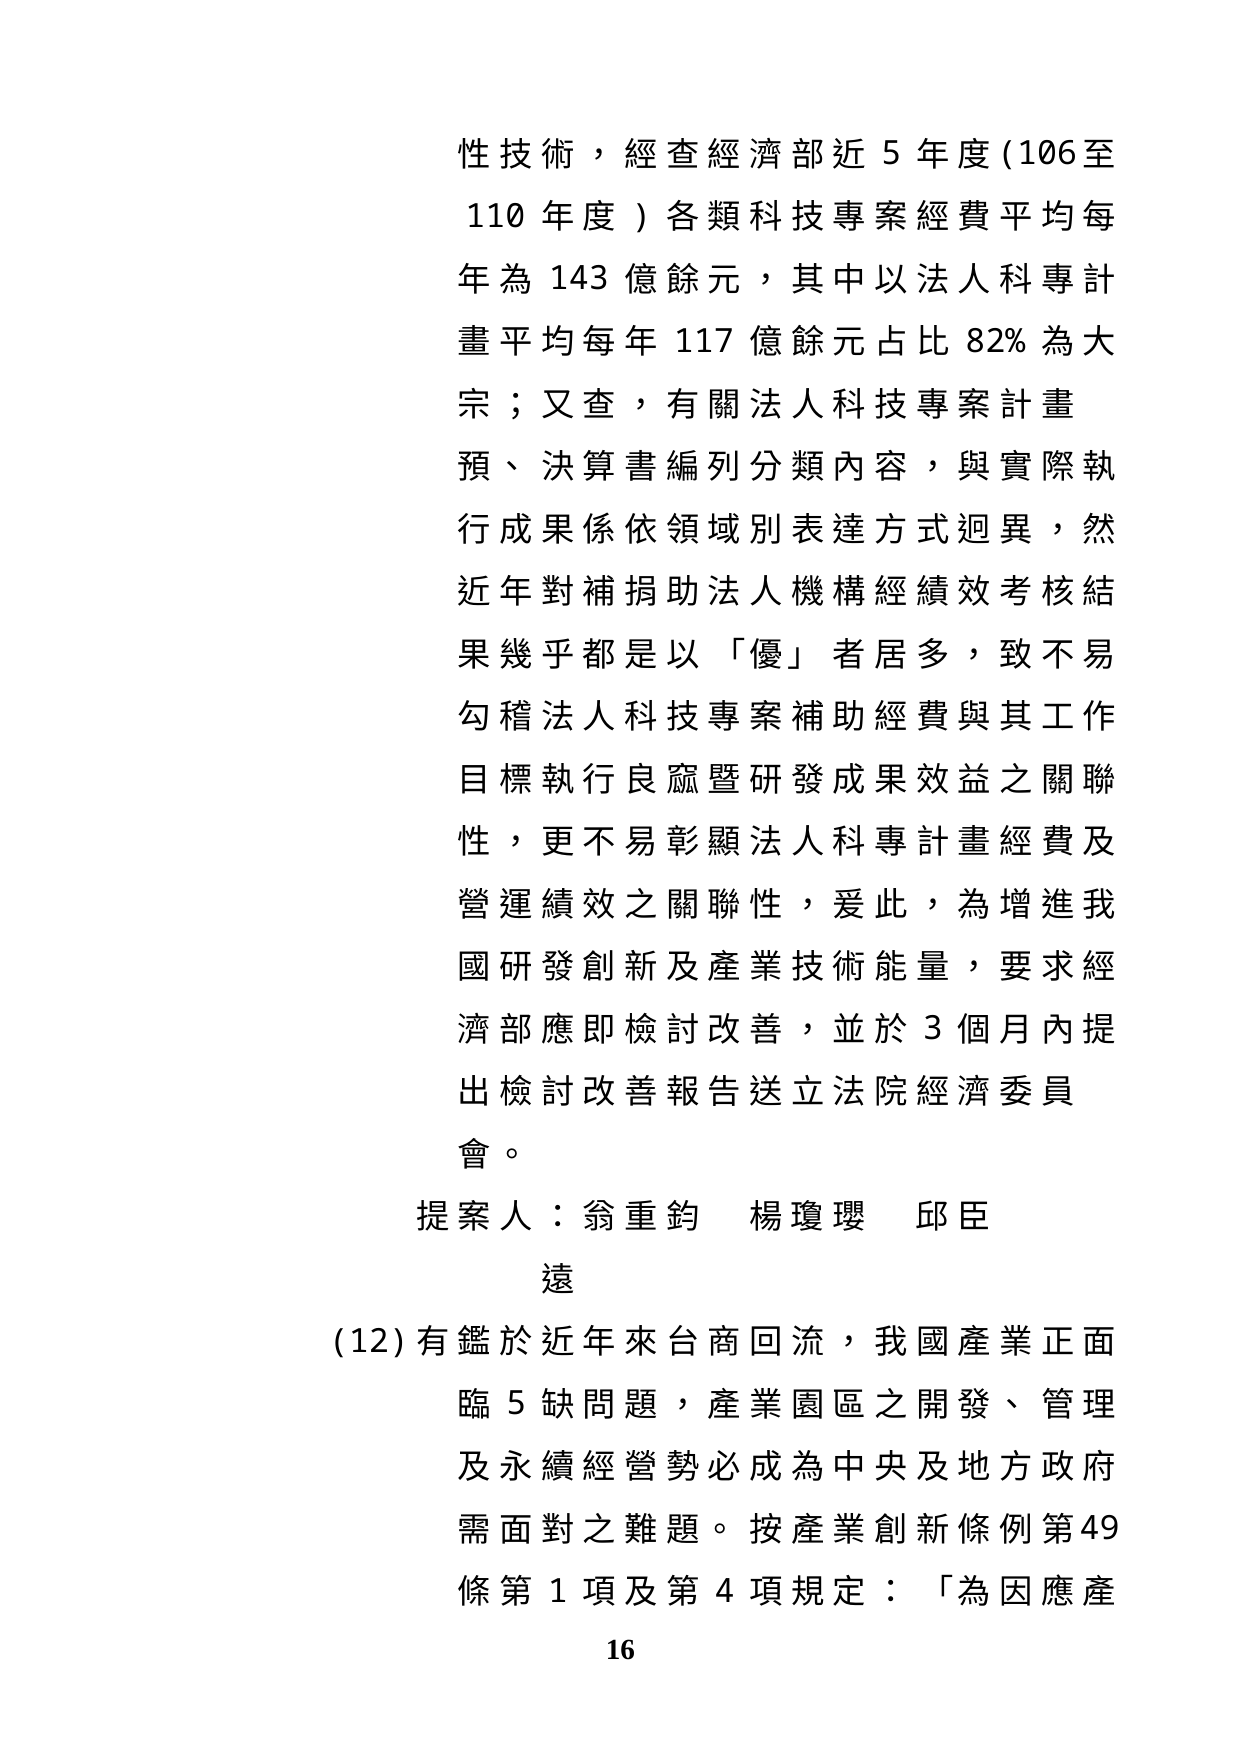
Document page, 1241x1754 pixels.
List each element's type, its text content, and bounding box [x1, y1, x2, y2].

list 有鑑於近年來台商回流，我國產業正面臨5缺問題，產業園區之開發、管理及永續經營勢必成為中央及地方政府需面對之難題。按產業創新條例第49條第1項及第4項規定：「為因應產 [291, 1298, 1120, 1610]
text 提案人：翁重鈞 楊瓊瓔 邱臣遠 [398, 1173, 1016, 1298]
list 性技術，經查經濟部近5年度(106至110年度)各類科技專案經費平均每年為143億餘元，其中以法人科專計畫平均每年117億餘元占比82%為大宗；又查，有關法人科技專案計畫預、決算書編列分類內容，與實際執行成果係依領域別表達方式迥異，然近年對補捐助法人機構經績效考核結果幾乎都是以「優」者居多，致不易勾稽法人科技專案補助經費與其工作目標執行良窳暨研發成果效益之關聯性，更不易彰顯法人科專計畫經費及營運績效之關聯性，爰此，為增進我國研發創新及產業技術能量，要求經濟部應即檢討改善，並於3個月內提出檢討改善報告送立法院經濟委員會。 [291, 110, 1120, 1173]
